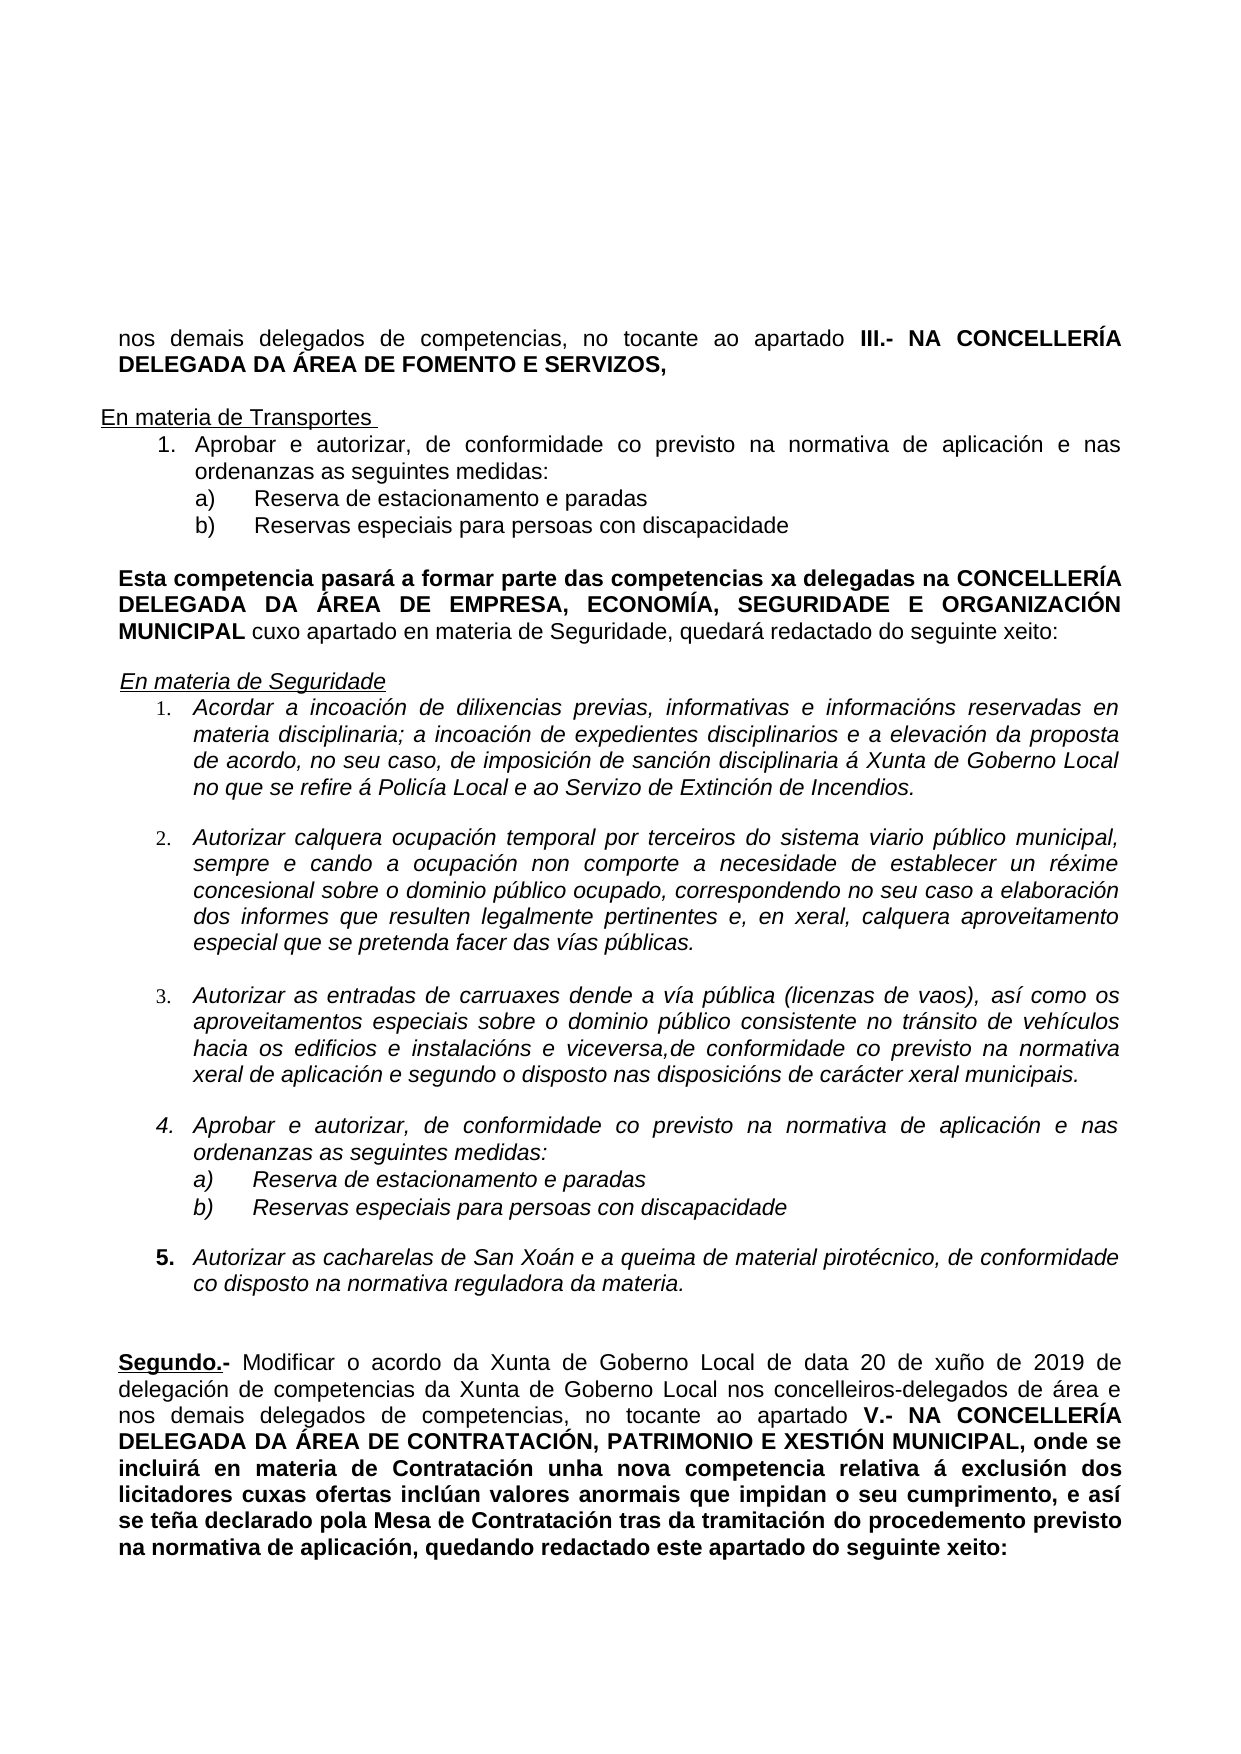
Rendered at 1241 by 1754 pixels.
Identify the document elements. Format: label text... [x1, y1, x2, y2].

text nos demais delegados de competencias, no tocante ao apartado III.- NA CONCELLERÍA DELEGADA DA ÁREA DE FOMENTO E SERVIZOS, [118, 325, 1122, 377]
text En materia de Seguridade [119, 668, 1122, 694]
list Acordar a incoación de dilixencias previas, informativas e informacións reservadas en materia disciplinaria; a incoación de expedientes disciplinarios e a elevación da proposta de acordo, no seu caso, de imposición de sanción disciplinaria á Xunta de Goberno Local no que se refire á Policía Local e ao Servizo de Extinción de Incendios. [156, 694, 1122, 800]
text a) Reserva de estacionamento e paradas [195, 484, 1122, 511]
list b) Reservas especiais para persoas con discapacidade [156, 1193, 1122, 1220]
list Aprobar e autorizar, de conformidade co previsto na normativa de aplicación e nas ordenanzas as seguintes medidas: [157, 430, 1122, 484]
list a) Reserva de estacionamento e paradas [156, 1166, 1122, 1193]
list Autorizar calquera ocupación temporal por terceiros do sistema viario público municipal, sempre e cando a ocupación non comporte a necesidade de establecer un réxime concesional sobre o dominio público ocupado, correspondendo no seu caso a elaboración dos informes que resulten legalmente pertinentes e, en xeral, calquera aproveitamento especial que se pretenda facer das vías públicas. [156, 824, 1122, 956]
text En materia de Transportes [100, 404, 1122, 430]
list Autorizar as cacharelas de San Xoán e a queima de material pirotécnico, de conformidade co disposto na normativa reguladora da materia. [156, 1244, 1122, 1297]
list Autorizar as entradas de carruaxes dende a vía pública (licenzas de vaos), así como os aproveitamentos especiais sobre o dominio público consistente no tránsito de vehículos hacia os edificios e instalacións e viceversa,de conformidade co previsto na normativa xeral de aplicación e segundo o disposto nas disposicións de carácter xeral municipais. [156, 982, 1122, 1087]
list Aprobar e autorizar, de conformidade co previsto na normativa de aplicación e nas ordenanzas as seguintes medidas: [156, 1111, 1122, 1166]
text Esta competencia pasará a formar parte das competencias xa delegadas na CONCELLERÍA DELEGADA DA ÁREA DE EMPRESA, ECONOMÍA, SEGURIDADE E ORGANIZACIÓN MUNICIPAL cuxo apartado en materia de Seguridade, quedará redactado do seguinte xeito: [118, 565, 1122, 644]
text b) Reservas especiais para persoas con discapacidade [195, 511, 1122, 538]
text Segundo.- Modificar o acordo da Xunta de Goberno Local de data 20 de xuño de 2019 de delegación de competencias da Xunta de Goberno Local nos concelleiros-delegados de área e nos demais delegados de competencias, no tocante ao apartado V.- NA CONCELLERÍA DELEGADA DA ÁREA DE CONTRATACIÓN, PATRIMONIO E XESTIÓN MUNICIPAL, onde se incluirá en materia de Contratación unha nova competencia relativa á exclusión dos licitadores cuxas ofertas inclúan valores anormais que impidan o seu cumprimento, e así se teña declarado pola Mesa de Contratación tras da tramitación do procedemento previsto na normativa de aplicación, quedando redactado este apartado do seguinte xeito: [118, 1349, 1122, 1560]
